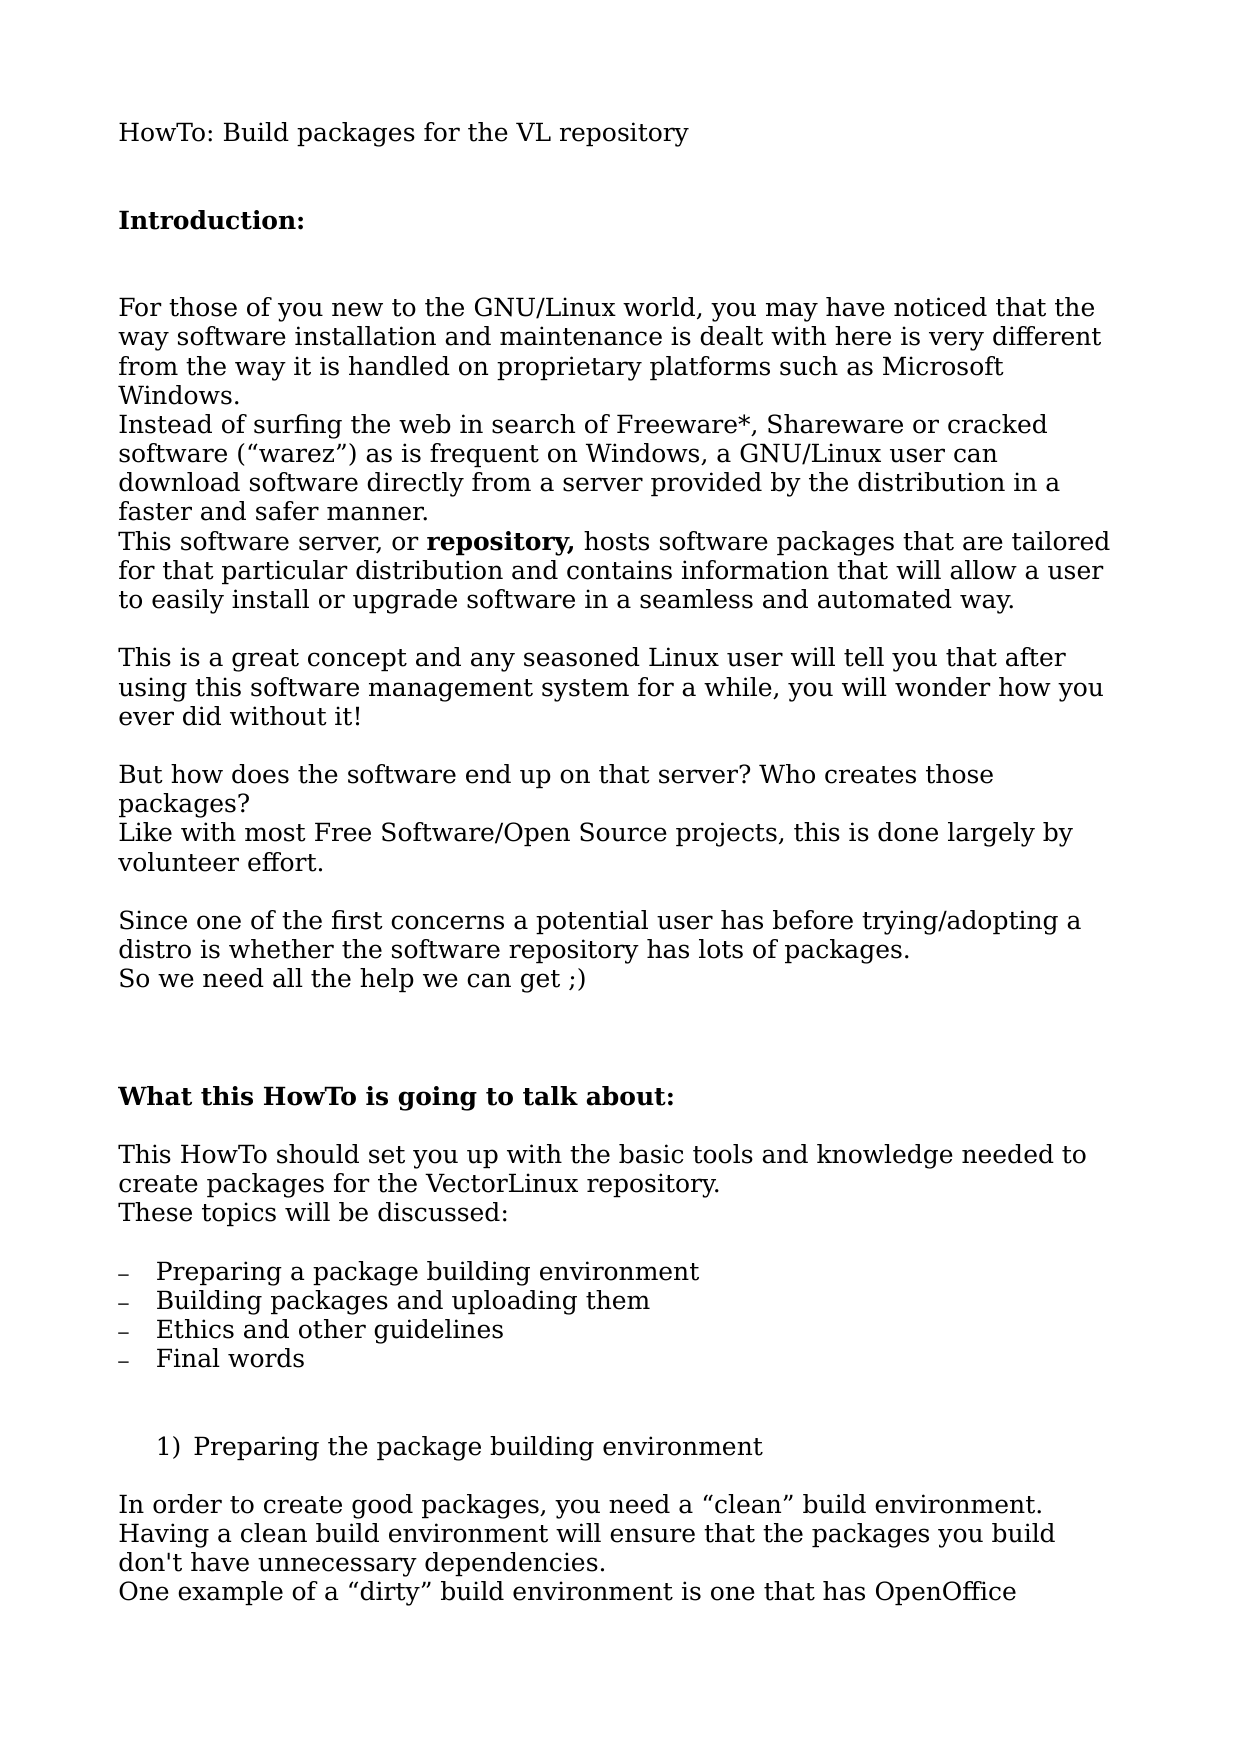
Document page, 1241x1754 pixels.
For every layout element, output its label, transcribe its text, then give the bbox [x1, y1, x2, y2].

list Preparing the package building environment [156, 1432, 1122, 1461]
text One example of a “dirty” build environment is one that has OpenOffice [118, 1577, 1122, 1607]
text This software server, or repository, hosts software packages that are tailored for that particular distribution and contains information that will allow a user to easily install or upgrade software in a seamless and automated way. [118, 527, 1122, 614]
text So we need all the help we can get ;) [118, 964, 1122, 993]
text Introduction: [118, 206, 1122, 235]
text For those of you new to the GNU/Linux world, you may have noticed that the way software installation and maintenance is dealt with here is very different from the way it is handled on proprietary platforms such as Microsoft Windows. [118, 293, 1122, 410]
text Since one of the first concerns a potential user has before trying/adopting a distro is whether the software repository has lots of packages. [118, 906, 1122, 964]
list Ethics and other guidelines [118, 1315, 1122, 1344]
text But how does the software end up on that server? Who creates those packages? [118, 760, 1122, 818]
text These topics will be discussed: [118, 1198, 1122, 1227]
list Building packages and uploading them [118, 1286, 1122, 1315]
text This HowTo should set you up with the basic tools and knowledge needed to create packages for the VectorLinux repository. [118, 1140, 1122, 1198]
text Instead of surfing the web in search of Freeware*, Shareware or cracked software (“warez”) as is frequent on Windows, a GNU/Linux user can download software directly from a server provided by the distribution in a faster and safer manner. [118, 410, 1122, 527]
text In order to create good packages, you need a “clean” build environment. Having a clean build environment will ensure that the packages you build don't have unnecessary dependencies. [118, 1490, 1122, 1577]
text HowTo: Build packages for the VL repository [118, 118, 1122, 147]
text Like with most Free Software/Open Source projects, this is done largely by volunteer effort. [118, 818, 1122, 877]
list Preparing a package building environment [118, 1257, 1122, 1286]
list Final words [118, 1344, 1122, 1373]
text This is a great concept and any seasoned Linux user will tell you that after using this software management system for a while, you will wonder how you ever did without it! [118, 643, 1122, 731]
text What this HowTo is going to talk about: [118, 1081, 1122, 1111]
